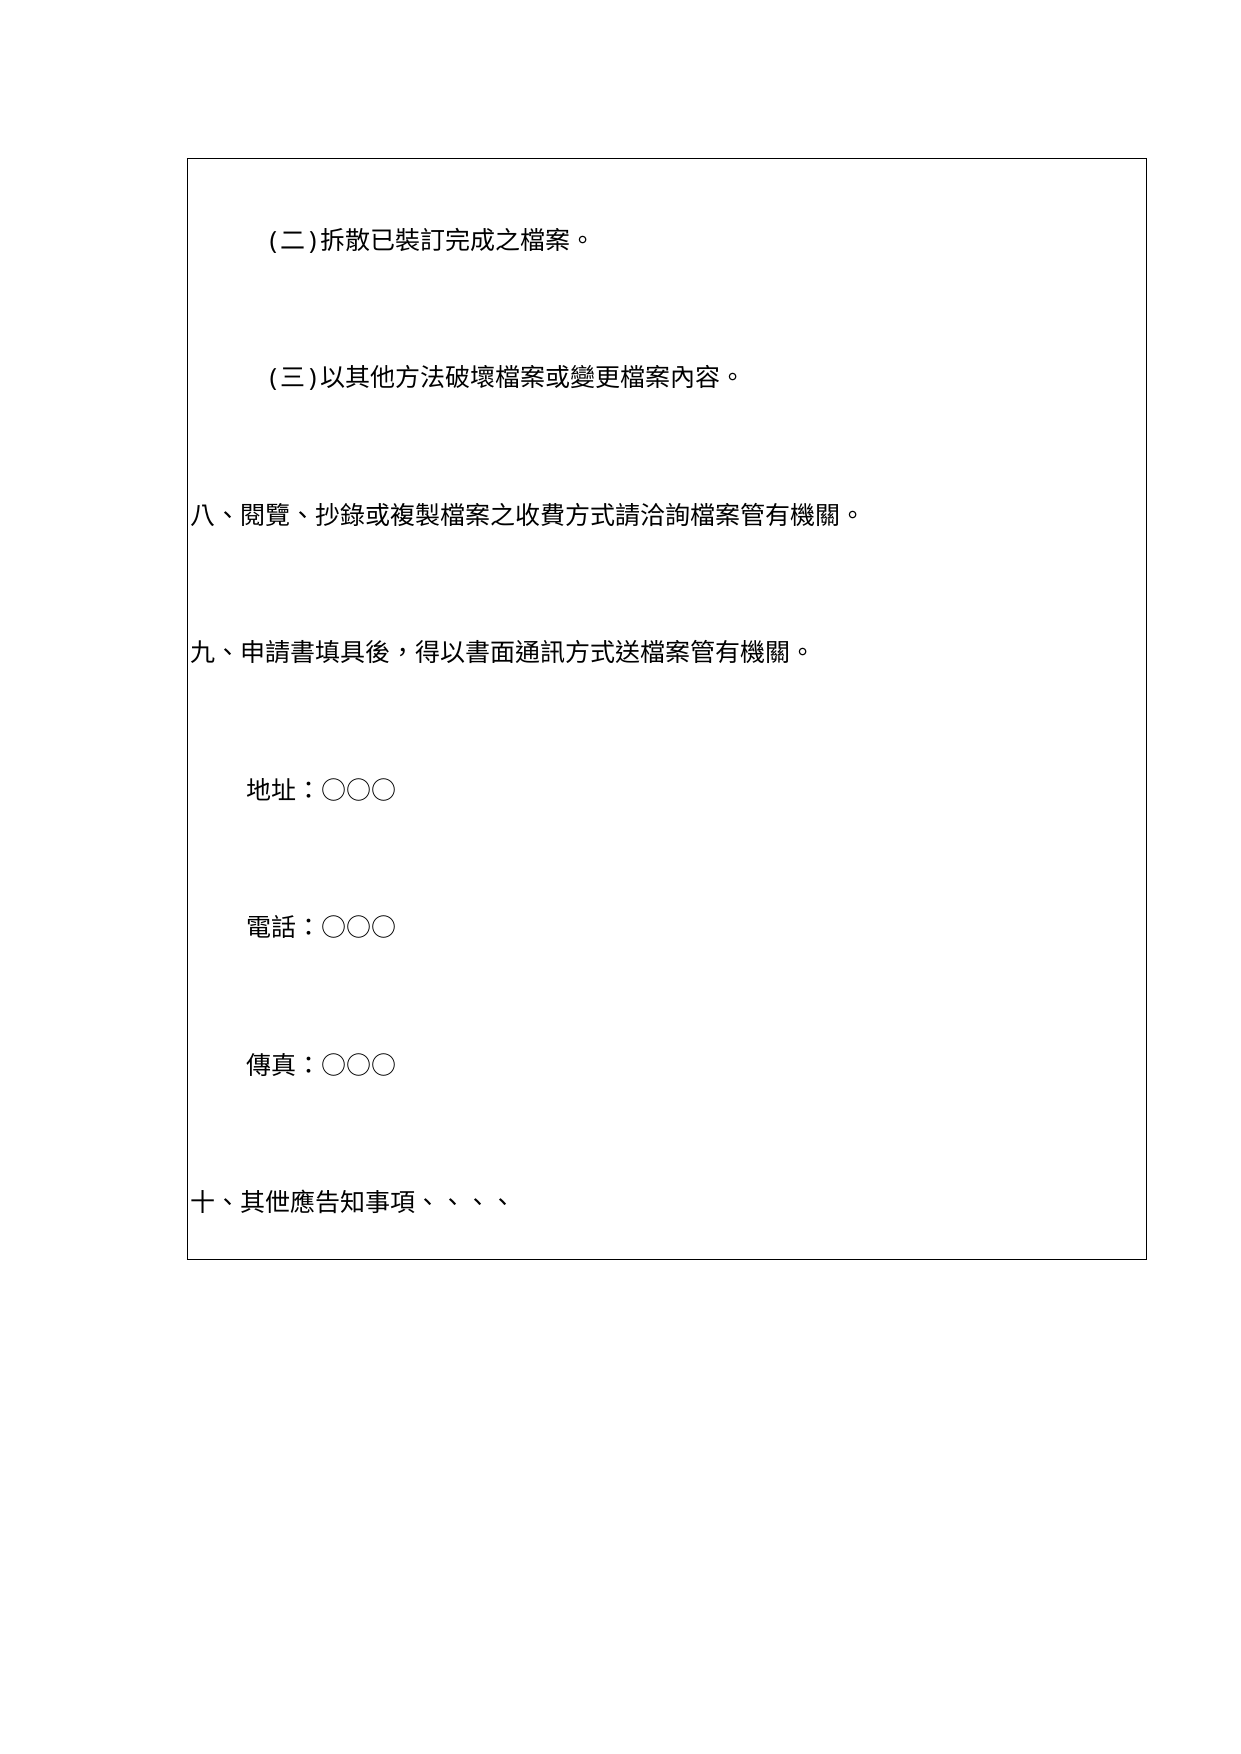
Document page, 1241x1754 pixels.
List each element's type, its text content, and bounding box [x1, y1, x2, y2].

table_header (二)拆散已裝訂完成之檔案。 (三)以其他方法破壞檔案或變更檔案內容。 八、閱覽、抄錄或複製檔案之收費方式請洽詢檔案管有機關。 九、申請書填具後，得以書面通訊方式送檔案管有機關。 地址：○○○ 電話：○○○ 傳真：○○○ 十、其伳應告知事項、、、、 [188, 159, 1146, 1259]
